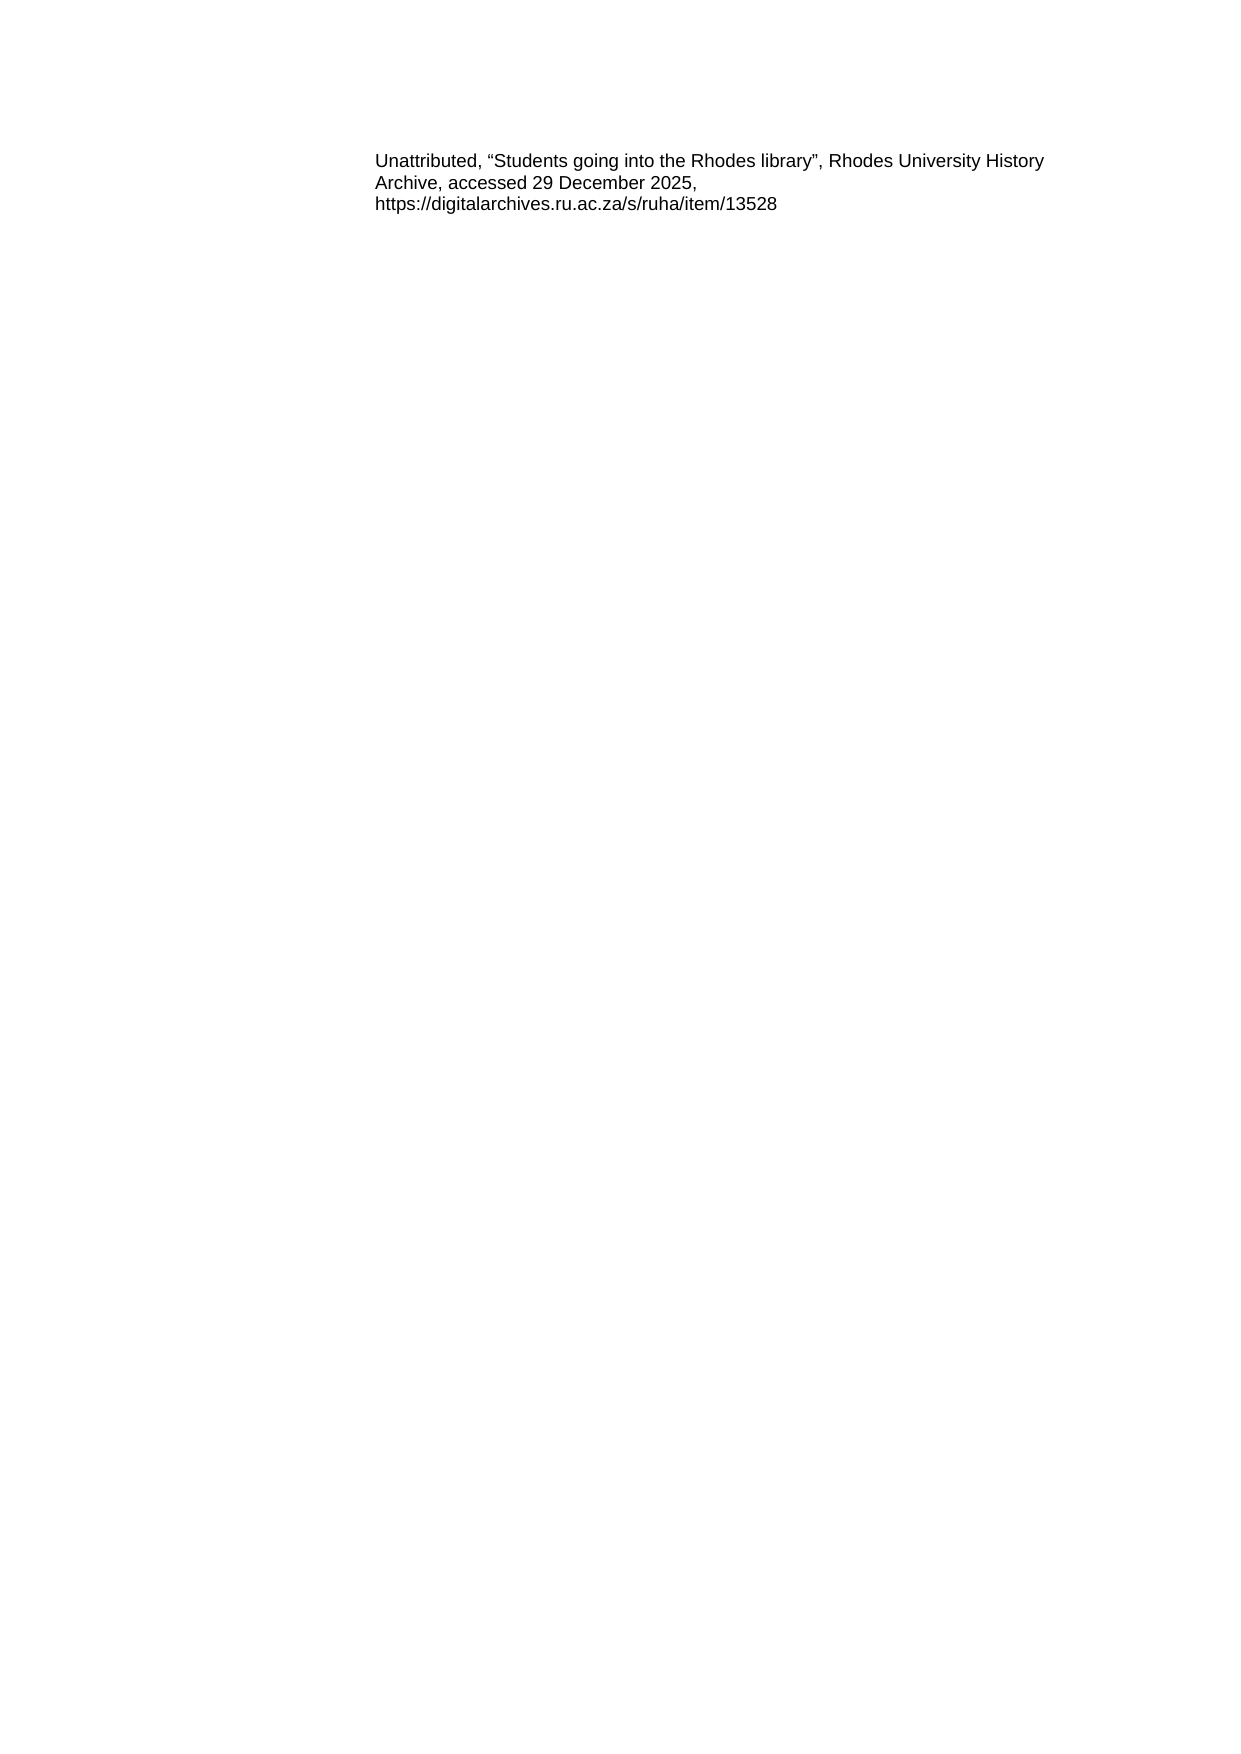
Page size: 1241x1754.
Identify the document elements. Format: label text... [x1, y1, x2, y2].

text Unattributed, “Students going into the Rhodes library”, Rhodes University History Archive, accessed 29 December 2025, https://digitalarchives.ru.ac.za/s/ruha/item/13528 [375, 150, 1090, 215]
